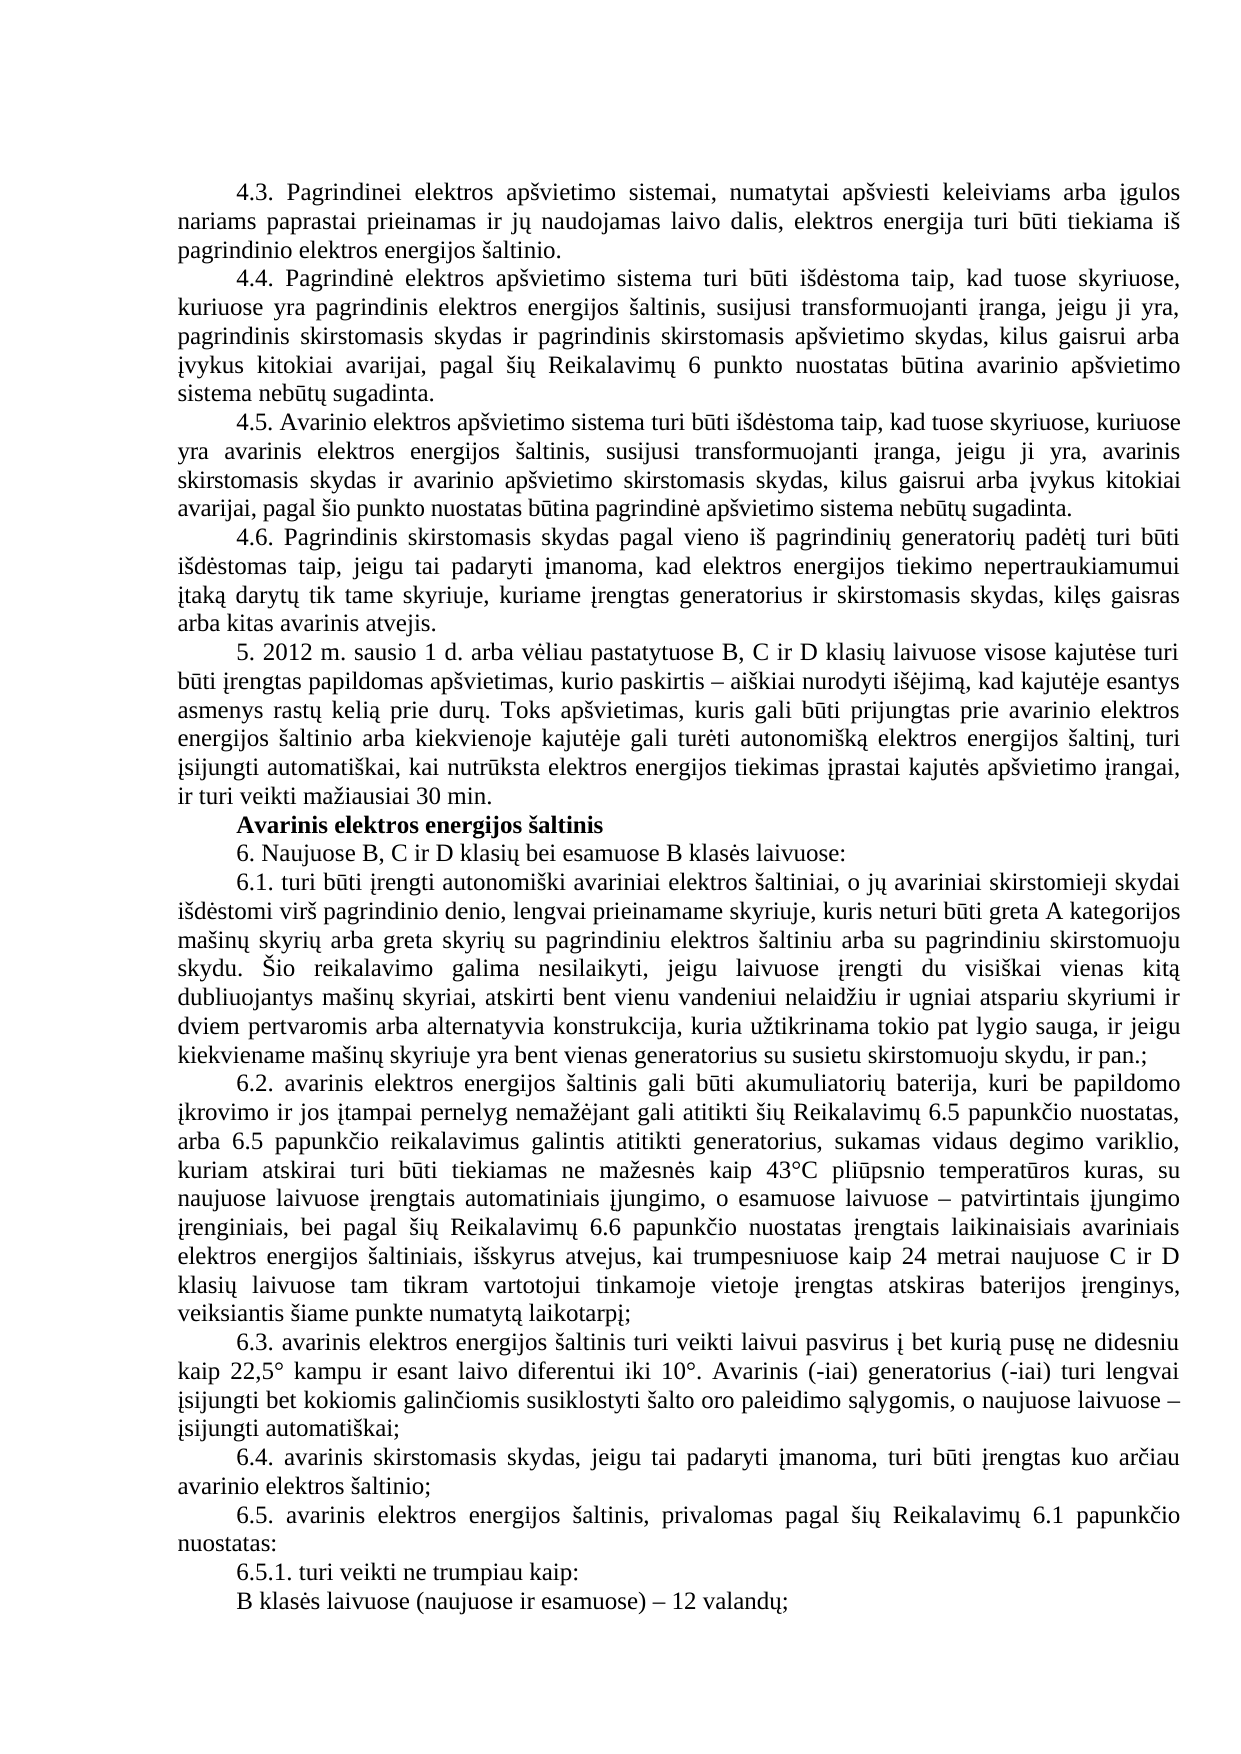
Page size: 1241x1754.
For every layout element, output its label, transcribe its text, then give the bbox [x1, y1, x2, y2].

text 6.1. turi būti įrengti autonomiški avariniai elektros šaltiniai, o jų avariniai skirstomieji skydai išdėstomi virš pagrindinio denio, lengvai prieinamame skyriuje, kuris neturi būti greta A kategorijos mašinų skyrių arba greta skyrių su pagrindiniu elektros šaltiniu arba su pagrindiniu skirstomuoju skydu. Šio reikalavimo galima nesilaikyti, jeigu laivuose įrengti du visiškai vienas kitą dubliuojantys mašinų skyriai, atskirti bent vienu vandeniui nelaidžiu ir ugniai atspariu skyriumi ir dviem pertvaromis arba alternatyvia konstrukcija, kuria užtikrinama tokio pat lygio sauga, ir jeigu kiekviename mašinų skyriuje yra bent vienas generatorius su susietu skirstomuoju skydu, ir pan.; [177, 867, 1181, 1068]
text 6.2. avarinis elektros energijos šaltinis gali būti akumuliatorių baterija, kuri be papildomo įkrovimo ir jos įtampai pernelyg nemažėjant gali atitikti šių Reikalavimų 6.5 papunkčio nuostatas, arba 6.5 papunkčio reikalavimus galintis atitikti generatorius, sukamas vidaus degimo variklio, kuriam atskirai turi būti tiekiamas ne mažesnės kaip 43°C pliūpsnio temperatūros kuras, su naujuose laivuose įrengtais automatiniais įjungimo, o esamuose laivuose – patvirtintais įjungimo įrenginiais, bei pagal šių Reikalavimų 6.6 papunkčio nuostatas įrengtais laikinaisiais avariniais elektros energijos šaltiniais, išskyrus atvejus, kai trumpesniuose kaip 24 metrai naujuose C ir D klasių laivuose tam tikram vartotojui tinkamoje vietoje įrengtas atskiras baterijos įrenginys, veiksiantis šiame punkte numatytą laikotarpį; [177, 1068, 1181, 1327]
text B klasės laivuose (naujuose ir esamuose) – 12 valandų; [177, 1586, 1181, 1615]
text Avarinis elektros energijos šaltinis [236, 810, 1181, 838]
text 5. 2012 m. sausio 1 d. arba vėliau pastatytuose B, C ir D klasių laivuose visose kajutėse turi būti įrengtas papildomas apšvietimas, kurio paskirtis – aiškiai nurodyti išėjimą, kad kajutėje esantys asmenys rastų kelią prie durų. Toks apšvietimas, kuris gali būti prijungtas prie avarinio elektros energijos šaltinio arba kiekvienoje kajutėje gali turėti autonomišką elektros energijos šaltinį, turi įsijungti automatiškai, kai nutrūksta elektros energijos tiekimas įprastai kajutės apšvietimo įrangai, ir turi veikti mažiausiai 30 min. [177, 637, 1181, 810]
text 6.5. avarinis elektros energijos šaltinis, privalomas pagal šių Reikalavimų 6.1 papunkčio nuostatas: [177, 1500, 1181, 1557]
text 6.4. avarinis skirstomasis skydas, jeigu tai padaryti įmanoma, turi būti įrengtas kuo arčiau avarinio elektros šaltinio; [177, 1442, 1181, 1500]
text 4.6. Pagrindinis skirstomasis skydas pagal vieno iš pagrindinių generatorių padėtį turi būti išdėstomas taip, jeigu tai padaryti įmanoma, kad elektros energijos tiekimo nepertraukiamumui įtaką darytų tik tame skyriuje, kuriame įrengtas generatorius ir skirstomasis skydas, kilęs gaisras arba kitas avarinis atvejis. [177, 522, 1181, 637]
text 6.5.1. turi veikti ne trumpiau kaip: [177, 1557, 1181, 1586]
text 6. Naujuose B, C ir D klasių bei esamuose B klasės laivuose: [177, 838, 1181, 867]
text 4.3. Pagrindinei elektros apšvietimo sistemai, numatytai apšviesti keleiviams arba įgulos nariams paprastai prieinamas ir jų naudojamas laivo dalis, elektros energija turi būti tiekiama iš pagrindinio elektros energijos šaltinio. [177, 177, 1181, 263]
text 4.4. Pagrindinė elektros apšvietimo sistema turi būti išdėstoma taip, kad tuose skyriuose, kuriuose yra pagrindinis elektros energijos šaltinis, susijusi transformuojanti įranga, jeigu ji yra, pagrindinis skirstomasis skydas ir pagrindinis skirstomasis apšvietimo skydas, kilus gaisrui arba įvykus kitokiai avarijai, pagal šių Reikalavimų 6 punkto nuostatas būtina avarinio apšvietimo sistema nebūtų sugadinta. [177, 263, 1181, 407]
text 4.5. Avarinio elektros apšvietimo sistema turi būti išdėstoma taip, kad tuose skyriuose, kuriuose yra avarinis elektros energijos šaltinis, susijusi transformuojanti įranga, jeigu ji yra, avarinis skirstomasis skydas ir avarinio apšvietimo skirstomasis skydas, kilus gaisrui arba įvykus kitokiai avarijai, pagal šio punkto nuostatas būtina pagrindinė apšvietimo sistema nebūtų sugadinta. [177, 407, 1181, 522]
text 6.3. avarinis elektros energijos šaltinis turi veikti laivui pasvirus į bet kurią pusę ne didesniu kaip 22,5° kampu ir esant laivo diferentui iki 10°. Avarinis (-iai) generatorius (-iai) turi lengvai įsijungti bet kokiomis galinčiomis susiklostyti šalto oro paleidimo sąlygomis, o naujuose laivuose – įsijungti automatiškai; [177, 1327, 1181, 1442]
